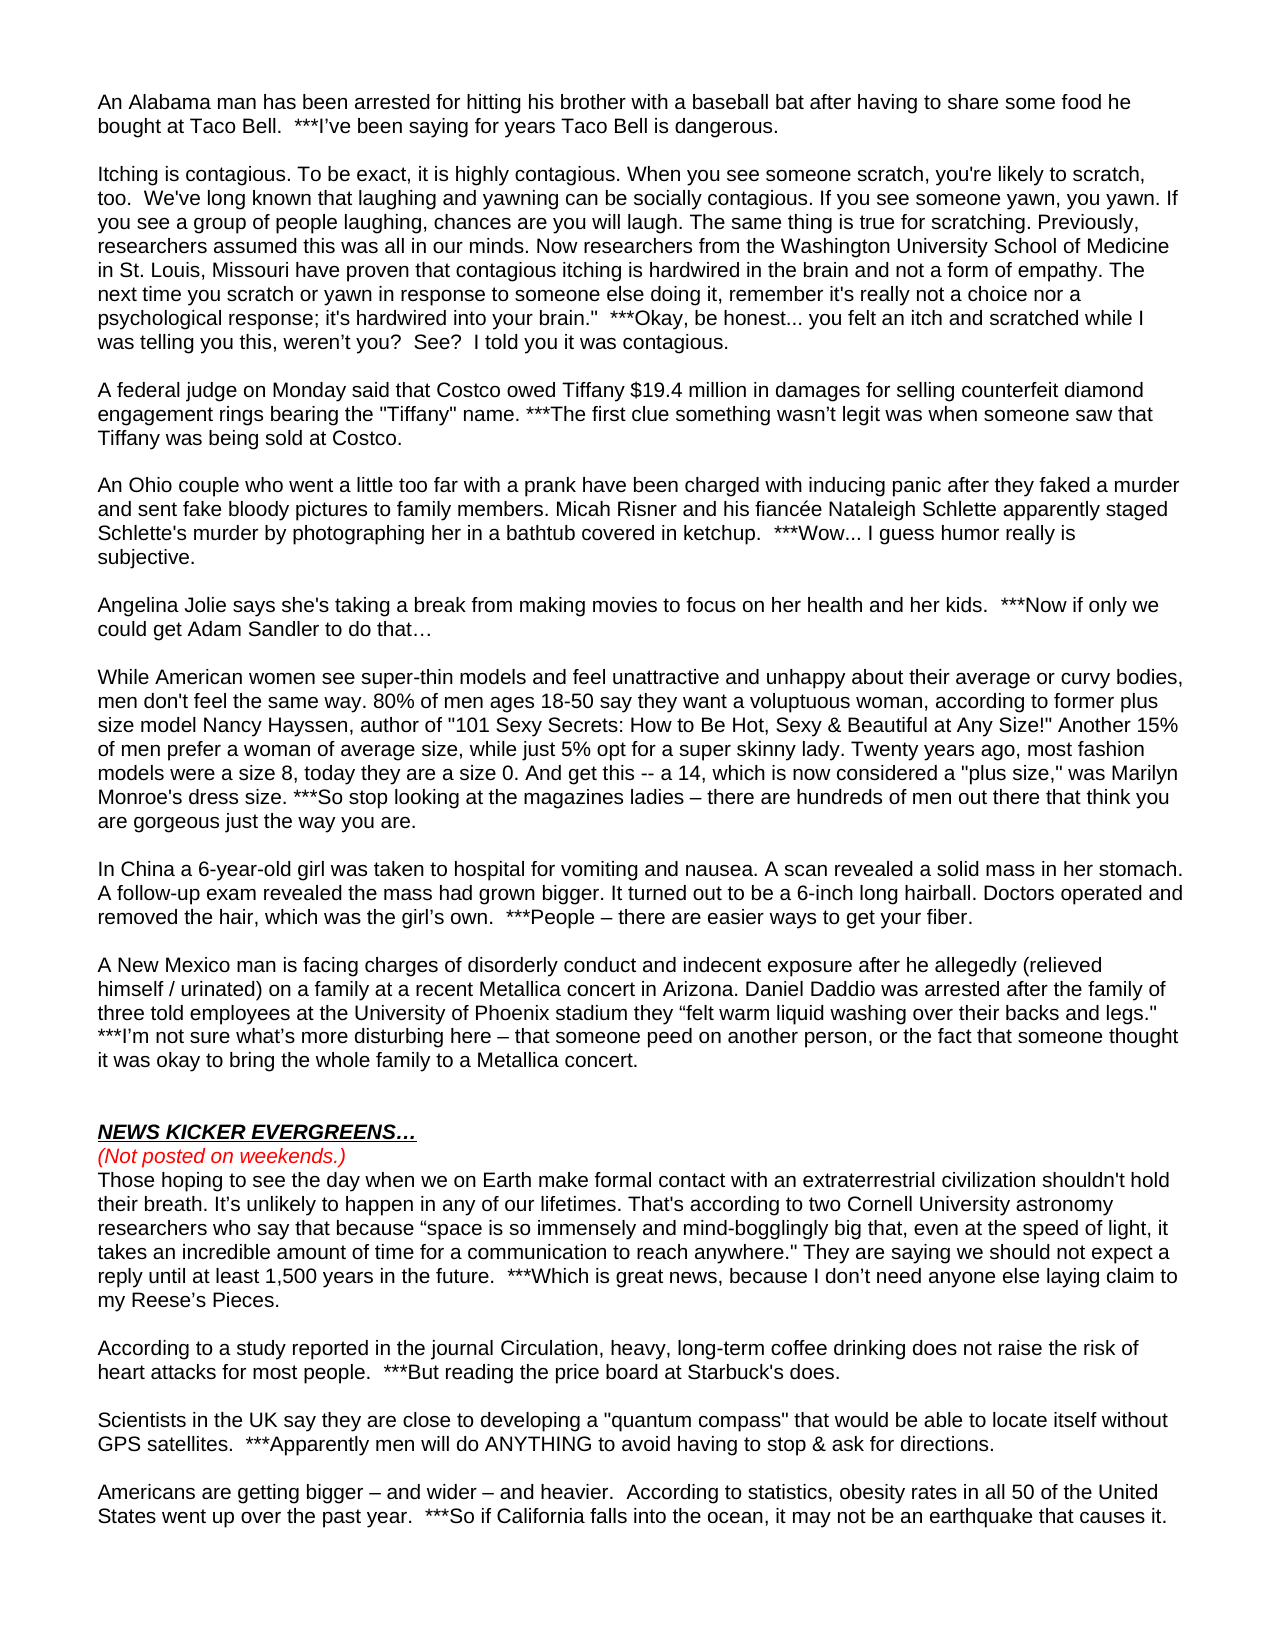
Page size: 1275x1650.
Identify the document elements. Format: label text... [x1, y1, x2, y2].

text While American women see super-thin models and feel unattractive and unhappy about their average or curvy bodies, men don't feel the same way. 80% of men ages 18-50 say they want a voluptuous woman, according to former plus size model Nancy Hayssen, author of "101 Sexy Secrets: How to Be Hot, Sexy & Beautiful at Any Size!" Another 15% of men prefer a woman of average size, while just 5% opt for a super skinny lady. Twenty years ago, most fashion models were a size 8, today they are a size 0. And get this -- a 14, which is now considered a "plus size," was Marilyn Monroe's dress size. ***So stop looking at the magazines ladies – there are hundreds of men out there that think you are gorgeous just the way you are. [97, 665, 1185, 833]
text Itching is contagious. To be exact, it is highly contagious. When you see someone scratch, you're likely to scratch, too. We've long known that laughing and yawning can be socially contagious. If you see someone yawn, you yawn. If you see a group of people laughing, chances are you will laugh. The same thing is true for scratching. Previously, researchers assumed this was all in our minds. Now researchers from the Washington University School of Medicine in St. Louis, Missouri have proven that contagious itching is hardwired in the brain and not a form of empathy. The next time you scratch or yawn in response to someone else doing it, remember it's really not a choice nor a psychological response; it's hardwired into your brain." ***Okay, be honest... you felt an itch and scratched while I was telling you this, weren’t you? See? I told you it was contagious. [97, 162, 1185, 353]
text Angelina Jolie says she's taking a break from making movies to focus on her health and her kids. ***Now if only we could get Adam Sandler to do that… [97, 593, 1185, 641]
text In China a 6-year-old girl was taken to hospital for vomiting and nausea. A scan revealed a solid mass in her stomach. A follow-up exam revealed the mass had grown bigger. It turned out to be a 6-inch long hairball. Doctors operated and removed the hair, which was the girl’s own. ***People – there are easier ways to get your fiber. [97, 857, 1185, 928]
text A New Mexico man is facing charges of disorderly conduct and indecent exposure after he allegedly (relieved himself / urinated) on a family at a recent Metallica concert in Arizona. Daniel Daddio was arrested after the family of three told employees at the University of Phoenix stadium they “felt warm liquid washing over their backs and legs." ***I’m not sure what’s more disturbing here – that someone peed on another person, or the fact that someone thought it was okay to bring the whole family to a Metallica concert. [97, 952, 1185, 1072]
text A federal judge on Monday said that Costco owed Tiffany $19.4 million in damages for selling counterfeit diamond engagement rings bearing the "Tiffany" name. ***The first clue something wasn’t legit was when someone saw that Tiffany was being sold at Costco. [97, 377, 1185, 449]
text According to a study reported in the journal Circulation, heavy, long-term coffee drinking does not raise the risk of heart attacks for most people. ***But reading the price board at Starbuck's does. [97, 1336, 1185, 1384]
text Scientists in the UK say they are close to developing a "quantum compass" that would be able to locate itself without GPS satellites. ***Apparently men will do ANYTHING to avoid having to stop & ask for directions. [97, 1408, 1185, 1456]
text An Alabama man has been arrested for hitting his brother with a baseball bat after having to share some food he bought at Taco Bell. ***I’ve been saying for years Taco Bell is dangerous. [97, 90, 1185, 138]
text NEWS KICKER EVERGREENS… [97, 1120, 1185, 1144]
text Those hoping to see the day when we on Earth make formal contact with an extraterrestrial civilization shouldn't hold their breath. It’s unlikely to happen in any of our lifetimes. That's according to two Cornell University astronomy researchers who say that because “space is so immensely and mind-bogglingly big that, even at the speed of light, it takes an incredible amount of time for a communication to reach anywhere." They are saying we should not expect a reply until at least 1,500 years in the future. ***Which is great news, because I don’t need anyone else laying claim to my Reese’s Pieces. [97, 1168, 1185, 1312]
text Americans are getting bigger – and wider – and heavier. According to statistics, obesity rates in all 50 of the United States went up over the past year. ***So if California falls into the ocean, it may not be an earthquake that causes it. [97, 1479, 1185, 1527]
subtitle (Not posted on weekends.) [97, 1144, 1185, 1168]
text An Ohio couple who went a little too far with a prank have been charged with inducing panic after they faked a murder and sent fake bloody pictures to family members. Micah Risner and his fiancée Nataleigh Schlette apparently staged Schlette's murder by photographing her in a bathtub covered in ketchup. ***Wow... I guess humor really is subjective. [97, 473, 1185, 569]
